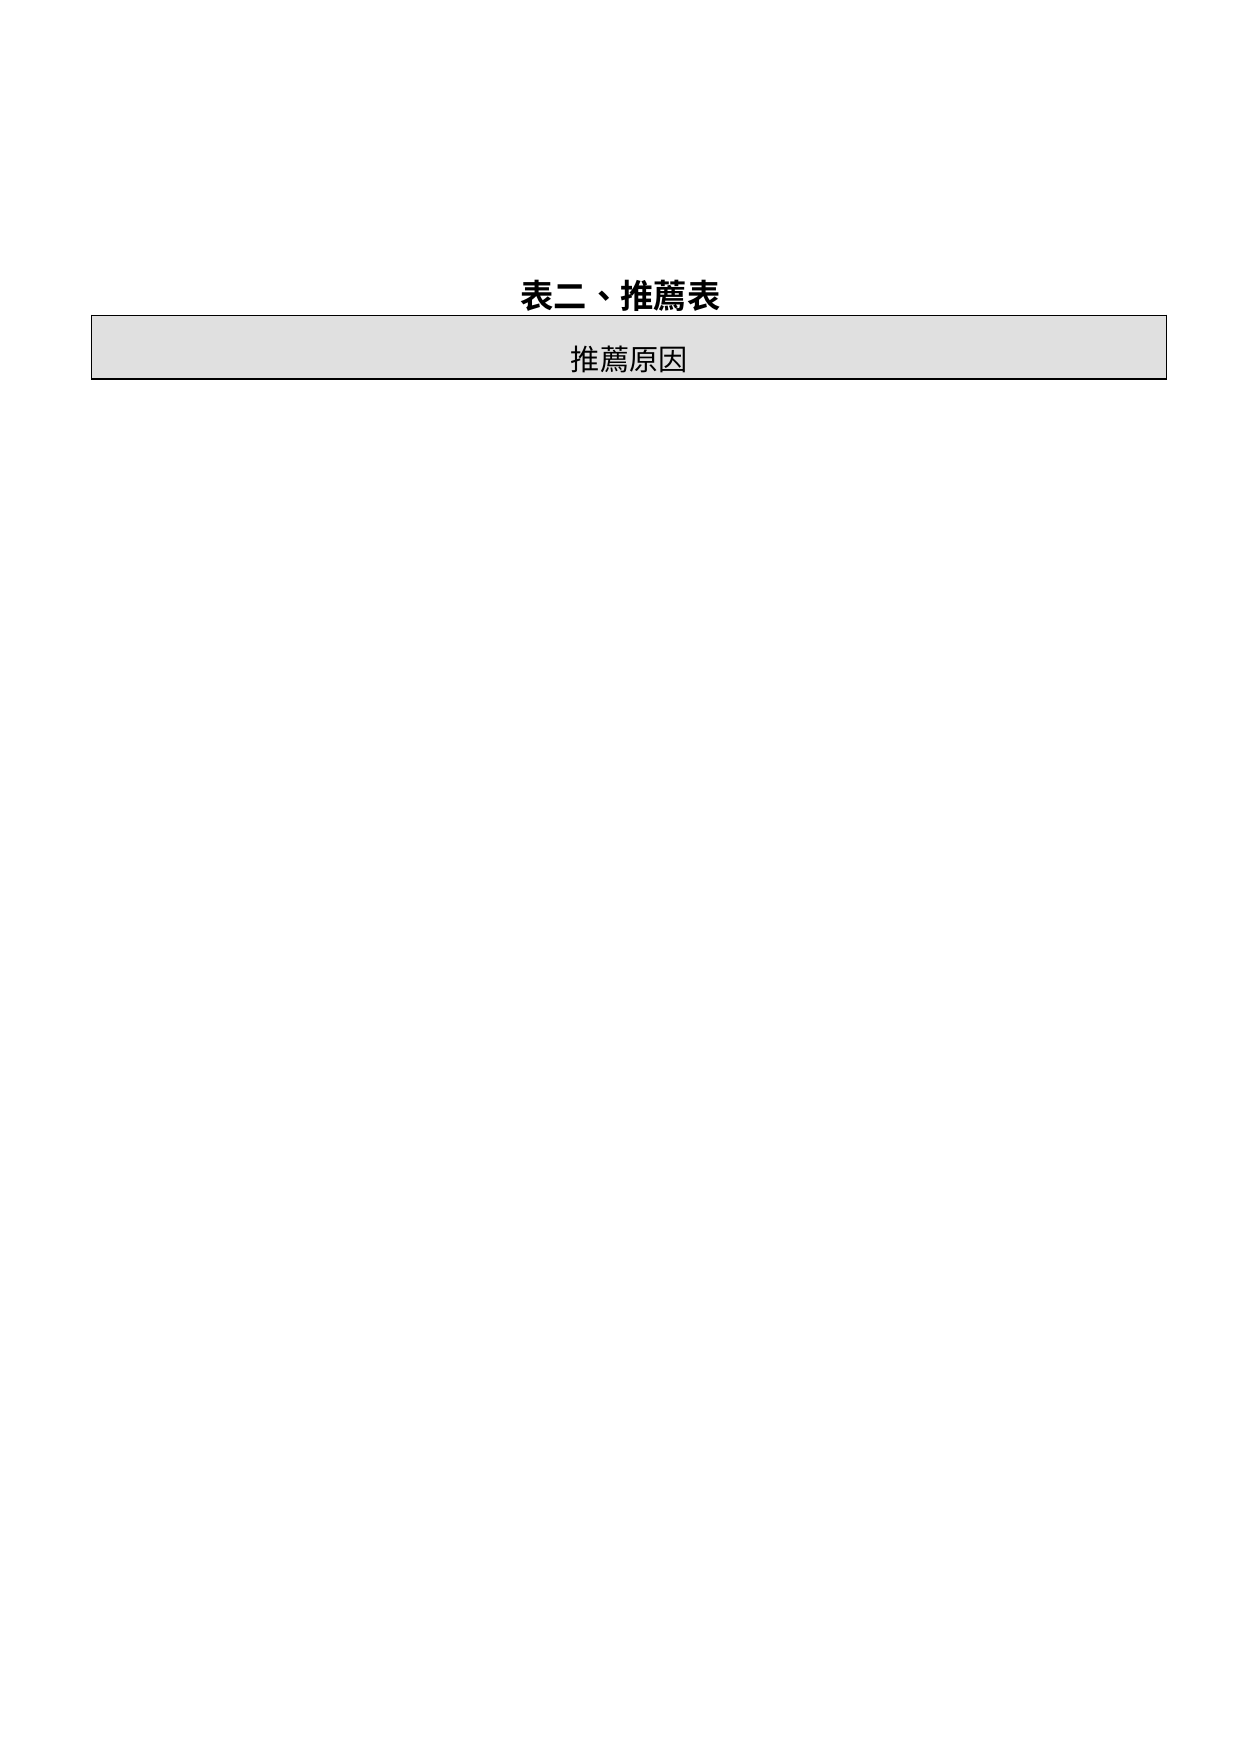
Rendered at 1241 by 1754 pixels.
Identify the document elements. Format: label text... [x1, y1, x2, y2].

text 表二、推薦表 [118, 252, 1122, 314]
table_header 推薦原因 [92, 316, 1166, 378]
